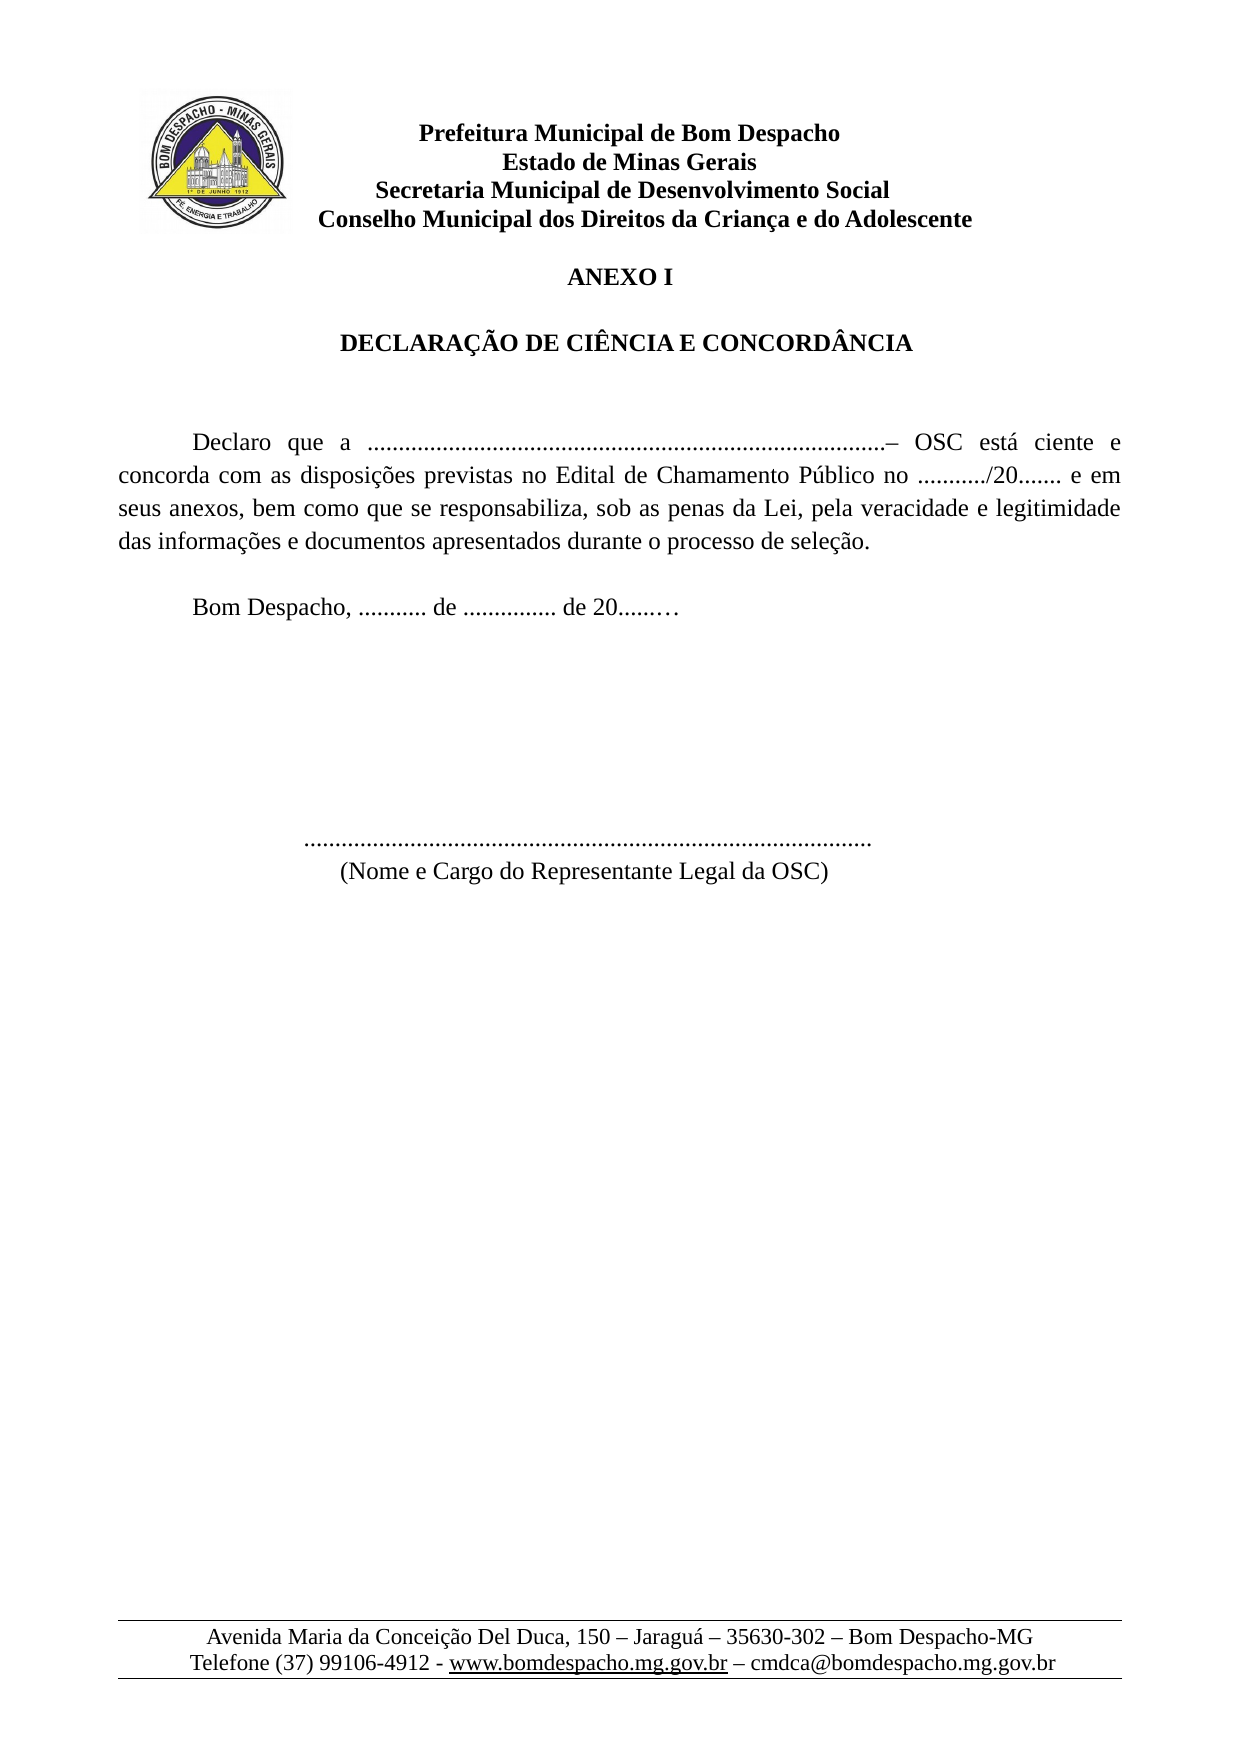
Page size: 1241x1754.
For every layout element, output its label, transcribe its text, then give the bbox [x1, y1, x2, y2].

text (Nome e Cargo do Representante Legal da OSC) [118, 856, 1122, 885]
text ........................................................................................... [118, 823, 1122, 852]
picture [139, 88, 293, 234]
text Bom Despacho, ........... de ............... de 20......… [118, 592, 1122, 621]
text Declaro que a ...................................................................................– OSC está ciente e concorda com as disposições previstas no Edital de Chamamento Público no .........../20....... e em seus anexos, bem como que se responsabiliza, sob as penas da Lei, pela veracidade e legitimidade das informações e documentos apresentados durante o processo de seleção. [118, 427, 1122, 555]
text ANEXO I [118, 262, 1122, 291]
text DECLARAÇÃO DE CIÊNCIA E CONCORDÂNCIA [118, 328, 1122, 357]
